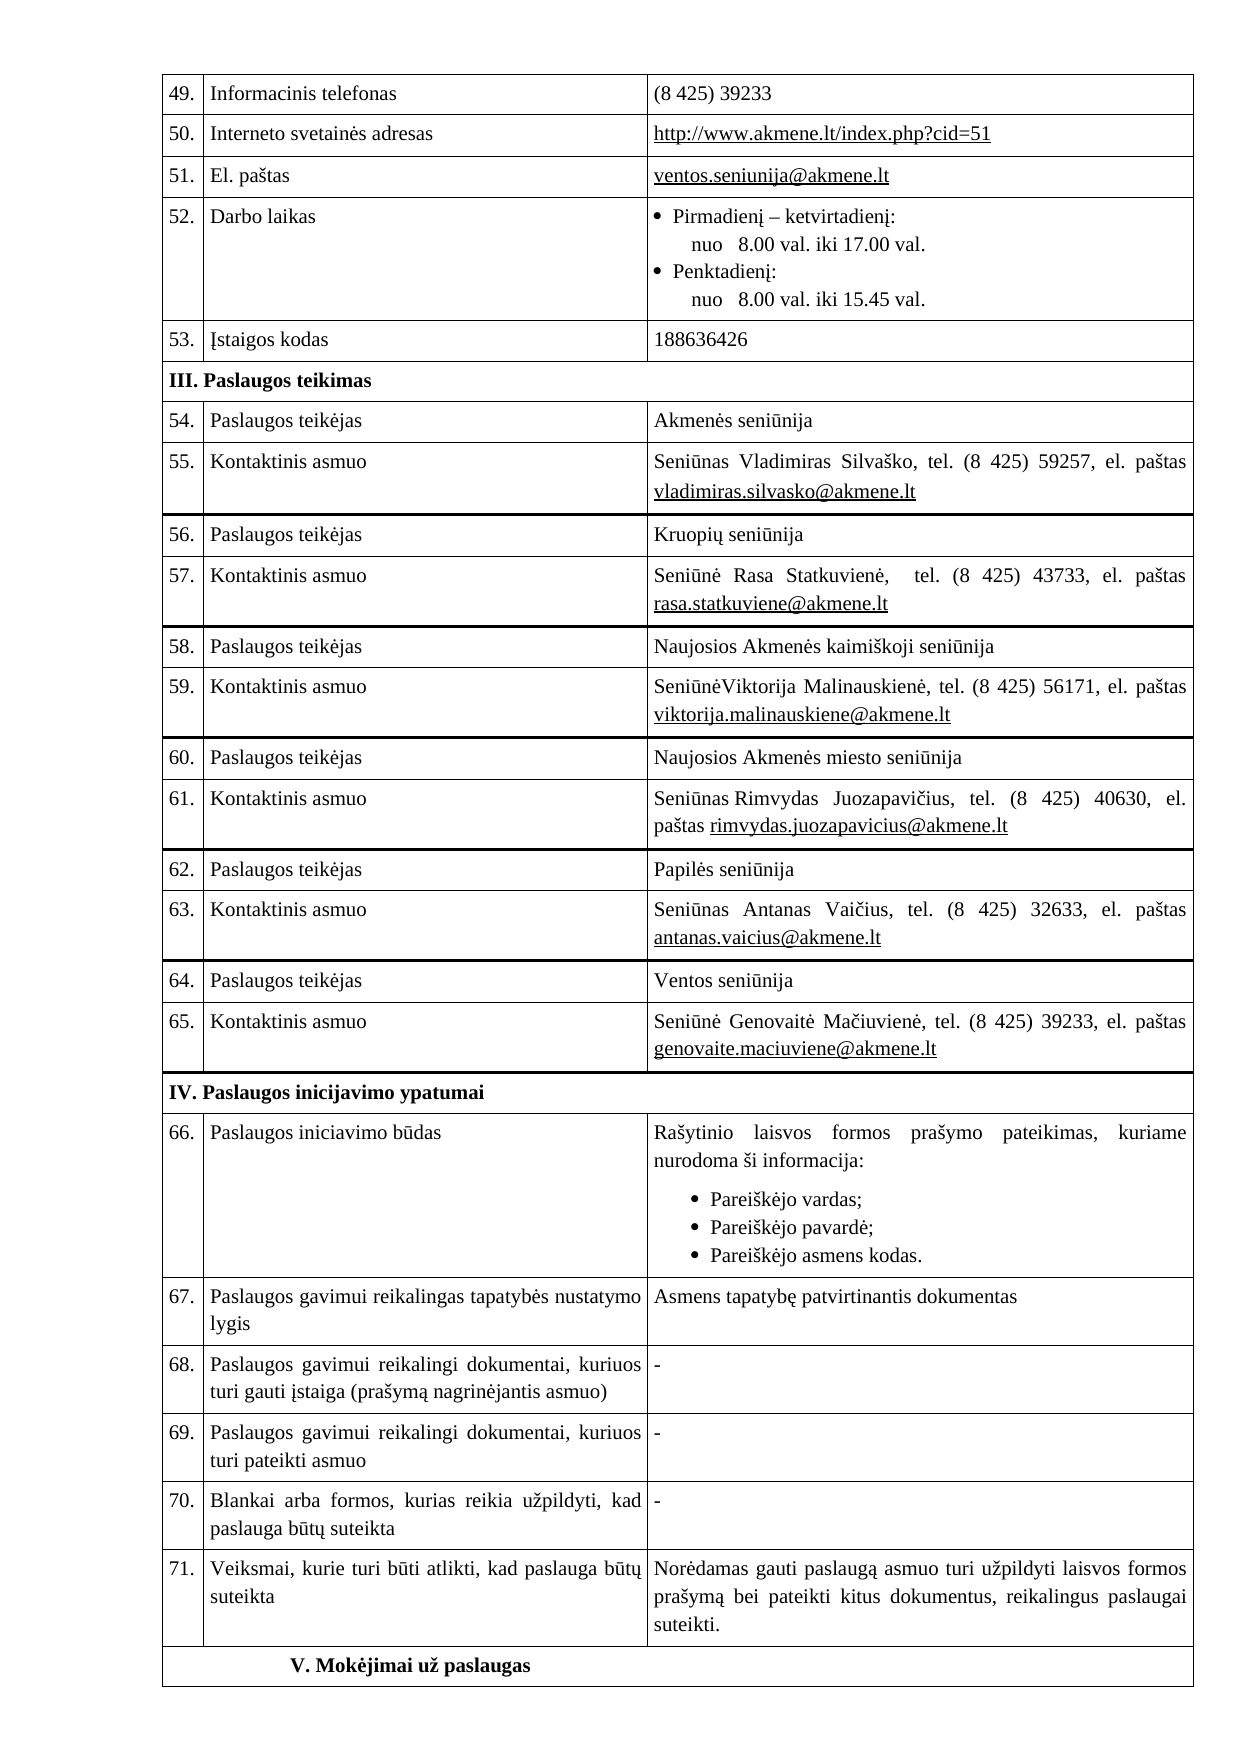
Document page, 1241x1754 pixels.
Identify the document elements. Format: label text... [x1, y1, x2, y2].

table_cell - [648, 1414, 1193, 1481]
table_cell Paslaugos gavimui reikalingi dokumentai, kuriuos turi gauti įstaiga (prašymą nagrinėjantis asmuo) [204, 1346, 647, 1413]
table_cell Paslaugos teikėjas [204, 516, 647, 556]
table_cell Paslaugos teikėjas [204, 962, 647, 1002]
table_cell Seniūnas Antanas Vaičius, tel. (8 425) 32633, el. paštas antanas.vaicius@akmene.lt [648, 891, 1193, 959]
table_cell Pirmadienį – ketvirtadienį: nuo 8.00 val. iki 17.00 val. Penktadienį: nuo 8.00 val. iki 15.45 val. [648, 198, 1193, 320]
table_cell 54. [163, 402, 203, 442]
table_cell Ventos seniūnija [648, 962, 1193, 1002]
table_cell Interneto svetainės adresas [204, 115, 647, 156]
table_cell Darbo laikas [204, 198, 647, 320]
table_cell Paslaugos teikėjas [204, 402, 647, 442]
table_cell IV. Paslaugos inicijavimo ypatumai [163, 1074, 1193, 1113]
table_cell 59. [163, 668, 203, 736]
table_cell 51. [163, 157, 203, 197]
table_cell SeniūnėViktorija Malinauskienė, tel. (8 425) 56171, el. paštas viktorija.malinauskiene@akmene.lt [648, 668, 1193, 736]
table_cell 64. [163, 962, 203, 1002]
table_cell Seniūnė Rasa Statkuvienė, tel. (8 425) 43733, el. paštas rasa.statkuviene@akmene.lt [648, 557, 1193, 625]
table_cell 50. [163, 115, 203, 156]
table_cell Kontaktinis asmuo [204, 1003, 647, 1071]
table_cell Seniūnas Vladimiras Silvaško, tel. (8 425) 59257, el. paštas vladimiras.silvasko@akmene.lt [648, 443, 1193, 513]
table_cell 60. [163, 739, 203, 779]
table_cell 52. [163, 198, 203, 320]
table_cell Seniūnas Rimvydas Juozapavičius, tel. (8 425) 40630, el. paštas rimvydas.juozapavicius@akmene.lt [648, 780, 1193, 848]
table_cell 188636426 [648, 321, 1193, 361]
table_cell Seniūnė Genovaitė Mačiuvienė, tel. (8 425) 39233, el. paštas genovaite.maciuviene@akmene.lt [648, 1003, 1193, 1071]
table_cell Kontaktinis asmuo [204, 780, 647, 848]
table_cell Paslaugos gavimui reikalingi dokumentai, kuriuos turi pateikti asmuo [204, 1414, 647, 1481]
table_cell Paslaugos gavimui reikalingas tapatybės nustatymo lygis [204, 1278, 647, 1345]
table_cell Asmens tapatybę patvirtinantis dokumentas [648, 1278, 1193, 1345]
table_cell Informacinis telefonas [204, 75, 647, 114]
table_cell Veiksmai, kurie turi būti atlikti, kad paslauga būtų suteikta [204, 1550, 647, 1646]
table_cell 70. [163, 1482, 203, 1549]
table_cell 62. [163, 851, 203, 890]
table_cell 66. [163, 1114, 203, 1277]
table_cell Naujosios Akmenės kaimiškoji seniūnija [648, 628, 1193, 667]
table_cell Papilės seniūnija [648, 851, 1193, 890]
table_cell Kontaktinis asmuo [204, 668, 647, 736]
table_cell Paslaugos teikėjas [204, 851, 647, 890]
table_cell 61. [163, 780, 203, 848]
table_cell 58. [163, 628, 203, 667]
table_cell 71. [163, 1550, 203, 1646]
table_cell 68. [163, 1346, 203, 1413]
table_cell Paslaugos iniciavimo būdas [204, 1114, 647, 1277]
table_cell 69. [163, 1414, 203, 1481]
table_cell El. paštas [204, 157, 647, 197]
table_cell Kontaktinis asmuo [204, 443, 647, 513]
table_cell Akmenės seniūnija [648, 402, 1193, 442]
table_cell Kontaktinis asmuo [204, 891, 647, 959]
table_cell Paslaugos teikėjas [204, 628, 647, 667]
table_cell Kontaktinis asmuo [204, 557, 647, 625]
table_cell Blankai arba formos, kurias reikia užpildyti, kad paslauga būtų suteikta [204, 1482, 647, 1549]
table_cell 63. [163, 891, 203, 959]
table_cell 53. [163, 321, 203, 361]
table_cell 55. [163, 443, 203, 513]
table_cell Norėdamas gauti paslaugą asmuo turi užpildyti laisvos formos prašymą bei pateikti kitus dokumentus, reikalingus paslaugai suteikti. [648, 1550, 1193, 1646]
table_cell ventos.seniunija@akmene.lt [648, 157, 1193, 197]
table_cell (8 425) 39233 [648, 75, 1193, 114]
table_cell - [648, 1482, 1193, 1549]
table_cell 56. [163, 516, 203, 556]
table_cell 57. [163, 557, 203, 625]
table_cell III. Paslaugos teikimas [163, 362, 1193, 401]
table_cell 65. [163, 1003, 203, 1071]
table_cell - [648, 1346, 1193, 1413]
table_cell 49. [163, 75, 203, 114]
table_cell Rašytinio laisvos formos prašymo pateikimas, kuriame nurodoma ši informacija: Pareiškėjo vardas; Pareiškėjo pavardė; Pareiškėjo asmens kodas. [648, 1114, 1193, 1277]
table_cell 67. [163, 1278, 203, 1345]
table_cell http://www.akmene.lt/index.php?cid=51 [648, 115, 1193, 156]
table_cell V. Mokėjimai už paslaugas [163, 1647, 1193, 1686]
table_cell Kruopių seniūnija [648, 516, 1193, 556]
table_cell Įstaigos kodas [204, 321, 647, 361]
table_cell Naujosios Akmenės miesto seniūnija [648, 739, 1193, 779]
table_cell Paslaugos teikėjas [204, 739, 647, 779]
